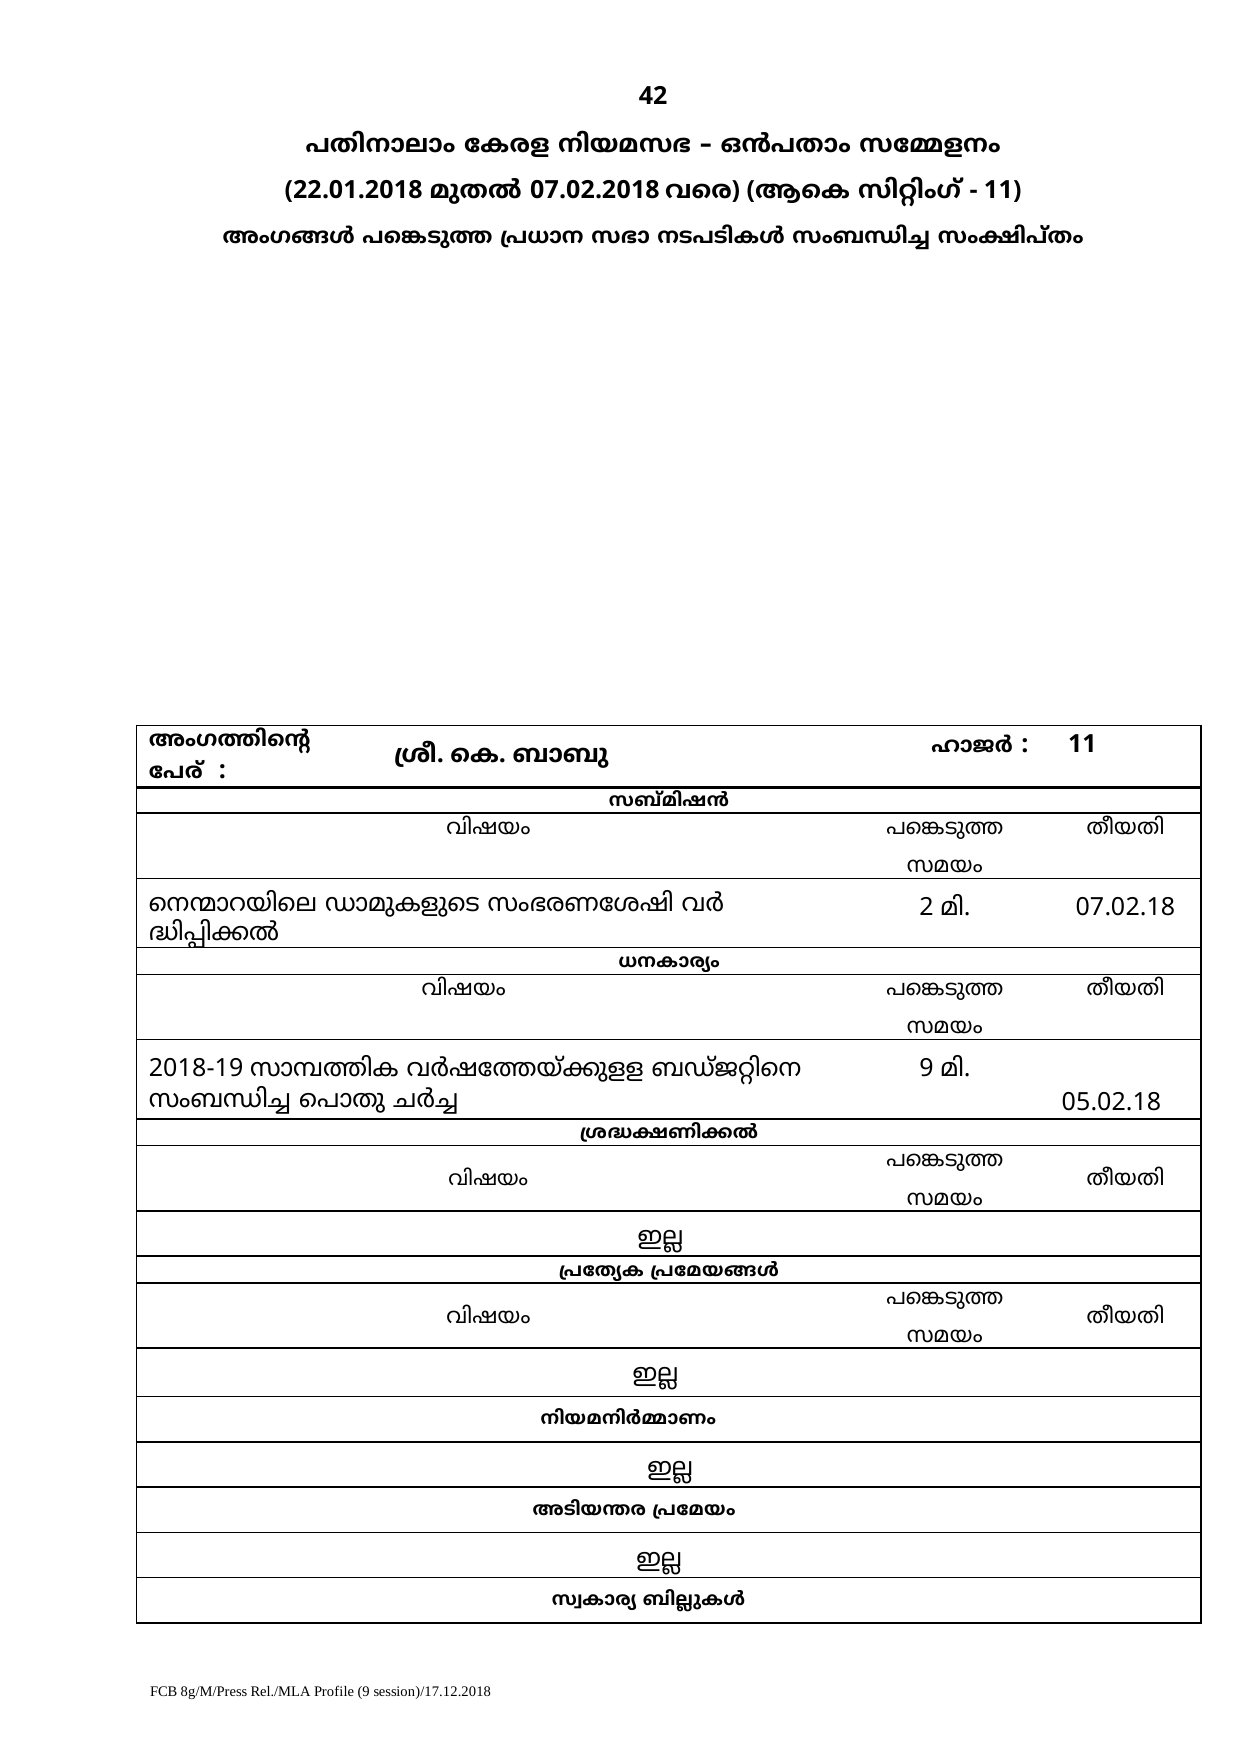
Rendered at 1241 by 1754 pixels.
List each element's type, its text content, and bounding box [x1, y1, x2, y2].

table_cell വിഷയം [137, 1146, 840, 1210]
table_cell [840, 1349, 1049, 1396]
table_cell 9 മി. [840, 1040, 1049, 1118]
table_cell പങ്കെടുത്ത സമയം [840, 1146, 1049, 1210]
table_cell ഇല്ല [137, 1443, 840, 1486]
table_cell തീയതി [1050, 1284, 1200, 1347]
table_cell നിയമനിര്‍മ്മാണം [137, 1397, 840, 1441]
table_cell പങ്കെടുത്ത സമയം [840, 1284, 1049, 1347]
table_cell [840, 1488, 1049, 1532]
table_cell വിഷയം [137, 814, 840, 877]
table_cell [840, 1533, 1049, 1577]
table_header 11 [1056, 726, 1200, 786]
table_cell [840, 1212, 1049, 1255]
table_cell തീയതി [1050, 975, 1200, 1039]
table_cell [1050, 1443, 1200, 1486]
table_cell വിഷയം [137, 1284, 840, 1347]
table_cell [1050, 1212, 1200, 1255]
table_cell ഇല്ല [137, 1533, 840, 1577]
table_cell ഇല്ല [137, 1212, 840, 1255]
table_cell 2 മി. [840, 879, 1049, 947]
table_cell [1050, 1533, 1200, 1577]
table_cell [1050, 1397, 1200, 1441]
table_cell 05.02.18 [1050, 1040, 1200, 1118]
table_cell ശ്രദ്ധക്ഷണിക്കല്‍ [137, 1120, 1200, 1145]
table_cell [840, 1443, 1049, 1486]
table_cell പങ്കെടുത്ത സമയം [840, 814, 1049, 877]
table_cell വിഷയം [137, 975, 840, 1039]
table_cell തീയതി [1050, 1146, 1200, 1210]
table_cell സബ്മിഷന്‍ [137, 789, 1200, 812]
table_header ഹാജര്‍ : [919, 726, 1056, 786]
table_cell സ്വകാര്യ ബില്ലുകള്‍ [137, 1578, 840, 1622]
table_cell 07.02.18 [1050, 879, 1200, 947]
table_cell ഇല്ല [137, 1349, 840, 1396]
table_cell 2018-19 സാമ്പത്തിക വര്‍ഷത്തേയ്ക്കുളള ബഡ്ജറ്റിനെ സംബന്ധിച്ച പൊതു ചര്‍ച്ച [137, 1040, 840, 1118]
table_cell പ്രത്യേക പ്രമേയങ്ങള്‍ [137, 1257, 1200, 1282]
table_cell നെന്മാറയിലെ ഡാമുകളുടെ സംഭരണശേഷി വര്‍ദ്ധിപ്പിക്കല്‍ [137, 879, 840, 947]
table_header ശ്രീ. കെ. ബാബു [382, 726, 919, 786]
table_cell [1050, 1488, 1200, 1532]
table_cell അടിയന്തര പ്രമേയം [137, 1488, 840, 1532]
table_cell പങ്കെടുത്ത സമയം [840, 975, 1049, 1039]
table_header അംഗത്തിന്റെ പേര് : [137, 726, 382, 786]
table_cell [840, 1397, 1049, 1441]
table_cell [840, 1578, 1049, 1622]
table_cell [1050, 1349, 1200, 1396]
table_cell [1050, 1578, 1200, 1622]
table_cell ധനകാര്യം [137, 948, 1200, 973]
table_cell തീയതി [1050, 814, 1200, 877]
